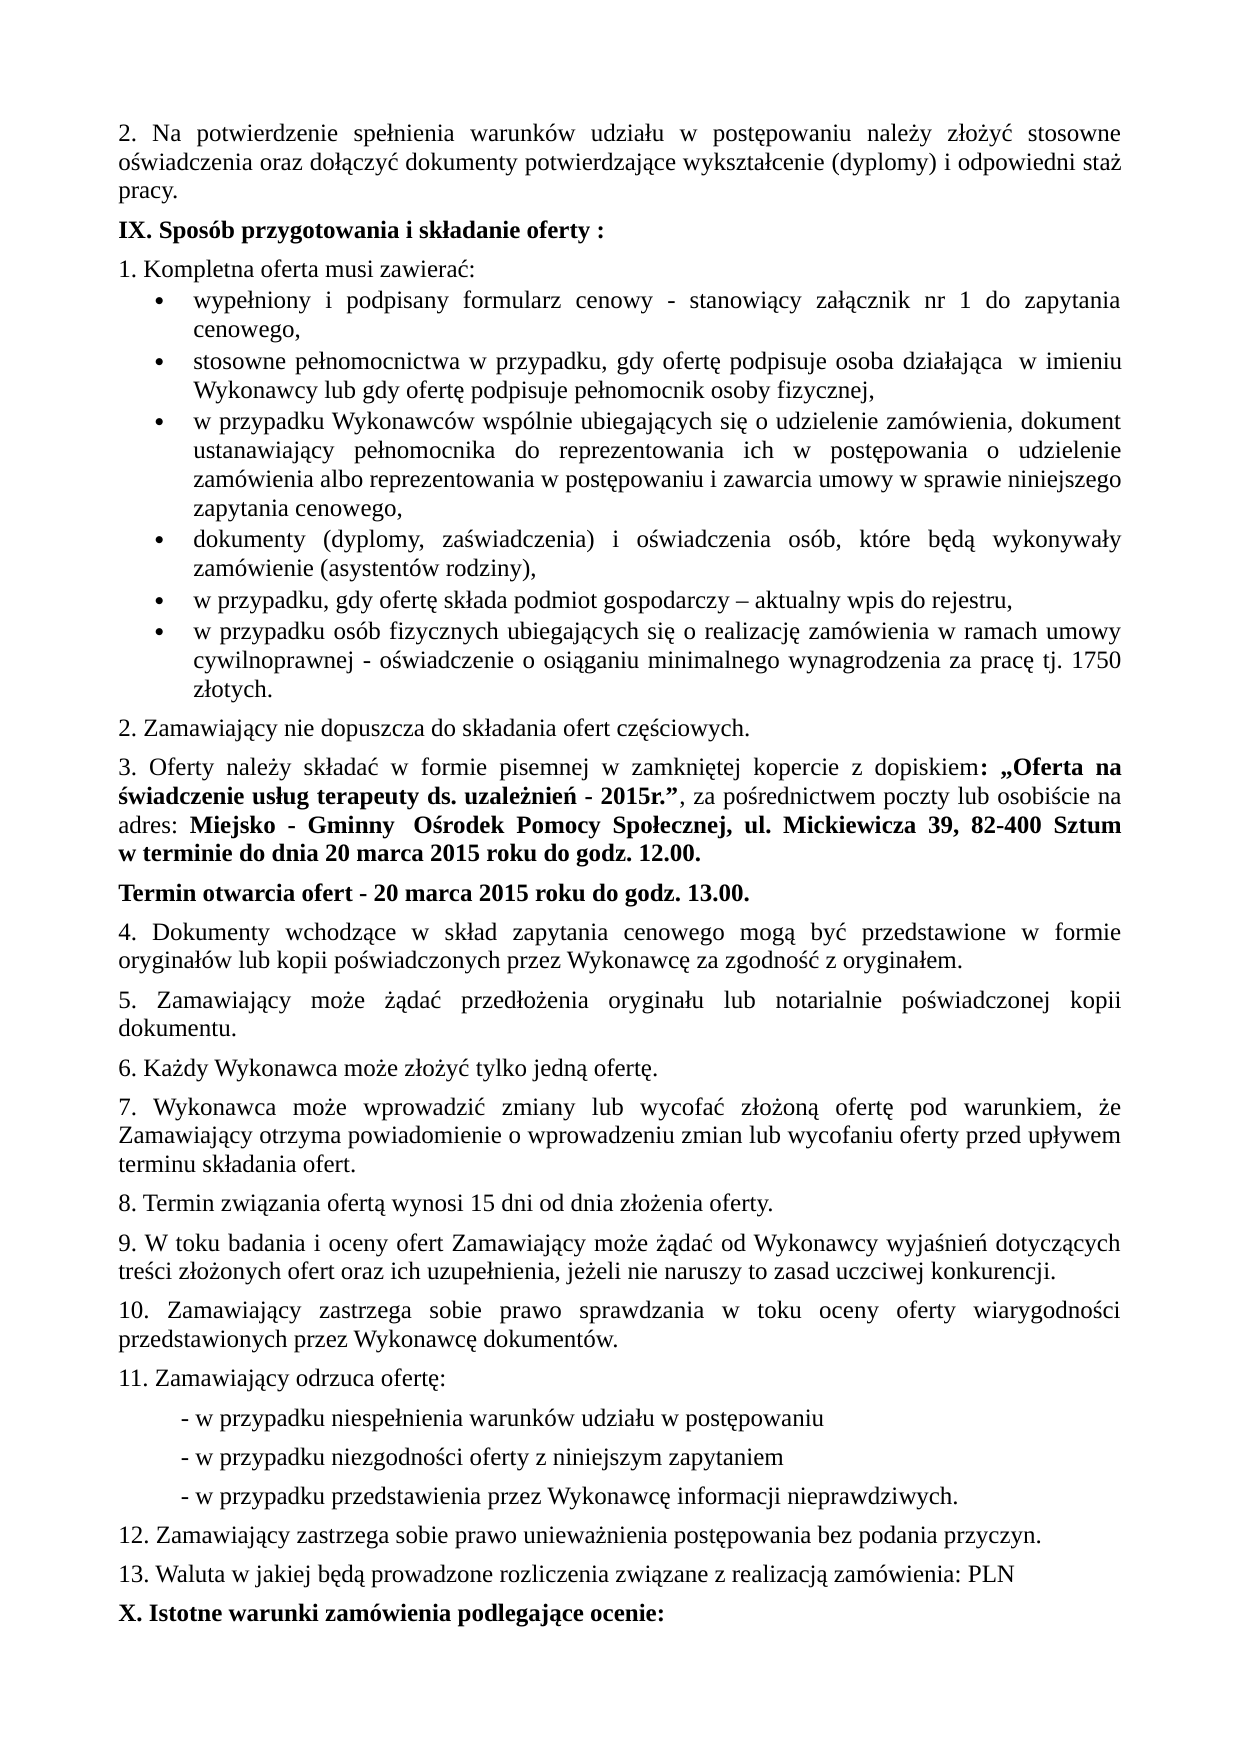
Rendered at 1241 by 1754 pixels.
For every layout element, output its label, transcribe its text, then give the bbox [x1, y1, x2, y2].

text Termin otwarcia ofert - 20 marca 2015 roku do godz. 13.00. [118, 878, 1122, 906]
text 10. Zamawiający zastrzega sobie prawo sprawdzania w toku oceny oferty wiarygodności przedstawionych przez Wykonawcę dokumentów. [118, 1296, 1122, 1353]
text 1. Kompletna oferta musi zawierać: [118, 254, 1122, 283]
text 9. W toku badania i oceny ofert Zamawiający może żądać od Wykonawcy wyjaśnień dotyczących treści złożonych ofert oraz ich uzupełnienia, jeżeli nie naruszy to zasad uczciwej konkurencji. [118, 1228, 1122, 1285]
text - w przypadku przedstawienia przez Wykonawcę informacji nieprawdziwych. [118, 1481, 1122, 1510]
text - w przypadku niezgodności oferty z niniejszym zapytaniem [118, 1442, 1122, 1471]
text 6. Każdy Wykonawca może złożyć tylko jedną ofertę. [118, 1053, 1122, 1081]
list dokumenty (dyplomy, zaświadczenia) i oświadczenia osób, które będą wykonywały zamówienie (asystentów rodziny), [156, 524, 1122, 582]
list w przypadku, gdy ofertę składa podmiot gospodarczy – aktualny wpis do rejestru, [156, 585, 1122, 613]
text 3. Oferty należy składać w formie pisemnej w zamkniętej kopercie z dopiskiem: „Oferta na świadczenie usług terapeuty ds. uzależnień - 2015r.”, za pośrednictwem poczty lub osobiście na adres: Miejsko - Gminny Ośrodek Pomocy Społecznej, ul. Mickiewicza 39, 82-400 Sztum w terminie do dnia 20 marca 2015 roku do godz. 12.00. [118, 752, 1122, 867]
list w przypadku osób fizycznych ubiegających się o realizację zamówienia w ramach umowy cywilnoprawnej - oświadczenie o osiąganiu minimalnego wynagrodzenia za pracę tj. 1750 złotych. [156, 616, 1122, 703]
list wypełniony i podpisany formularz cenowy - stanowiący załącznik nr 1 do zapytania cenowego, [156, 286, 1122, 343]
list stosowne pełnomocnictwa w przypadku, gdy ofertę podpisuje osoba działająca w imieniu Wykonawcy lub gdy ofertę podpisuje pełnomocnik osoby fizycznej, [156, 346, 1122, 403]
text 11. Zamawiający odrzuca ofertę: [118, 1363, 1122, 1392]
text - w przypadku niespełnienia warunków udziału w postępowaniu [118, 1403, 1122, 1431]
text 2. Zamawiający nie dopuszcza do składania ofert częściowych. [118, 713, 1122, 742]
text IX. Sposób przygotowania i składanie oferty : [118, 215, 1122, 243]
text X. Istotne warunki zamówienia podlegające ocenie: [118, 1598, 1122, 1627]
text 13. Waluta w jakiej będą prowadzone rozliczenia związane z realizacją zamówienia: PLN [118, 1559, 1122, 1588]
text 7. Wykonawca może wprowadzić zmiany lub wycofać złożoną ofertę pod warunkiem, że Zamawiający otrzyma powiadomienie o wprowadzeniu zmian lub wycofaniu oferty przed upływem terminu składania ofert. [118, 1092, 1122, 1178]
text 5. Zamawiający może żądać przedłożenia oryginału lub notarialnie poświadczonej kopii dokumentu. [118, 985, 1122, 1042]
text 4. Dokumenty wchodzące w skład zapytania cenowego mogą być przedstawione w formie oryginałów lub kopii poświadczonych przez Wykonawcę za zgodność z oryginałem. [118, 917, 1122, 974]
list w przypadku Wykonawców wspólnie ubiegających się o udzielenie zamówienia, dokument ustanawiający pełnomocnika do reprezentowania ich w postępowania o udzielenie zamówienia albo reprezentowania w postępowaniu i zawarcia umowy w sprawie niniejszego zapytania cenowego, [156, 406, 1122, 521]
text 8. Termin związania ofertą wynosi 15 dni od dnia złożenia oferty. [118, 1188, 1122, 1217]
text 2. Na potwierdzenie spełnienia warunków udziału w postępowaniu należy złożyć stosowne oświadczenia oraz dołączyć dokumenty potwierdzające wykształcenie (dyplomy) i odpowiedni staż pracy. [118, 118, 1122, 204]
text 12. Zamawiający zastrzega sobie prawo unieważnienia postępowania bez podania przyczyn. [118, 1520, 1122, 1549]
